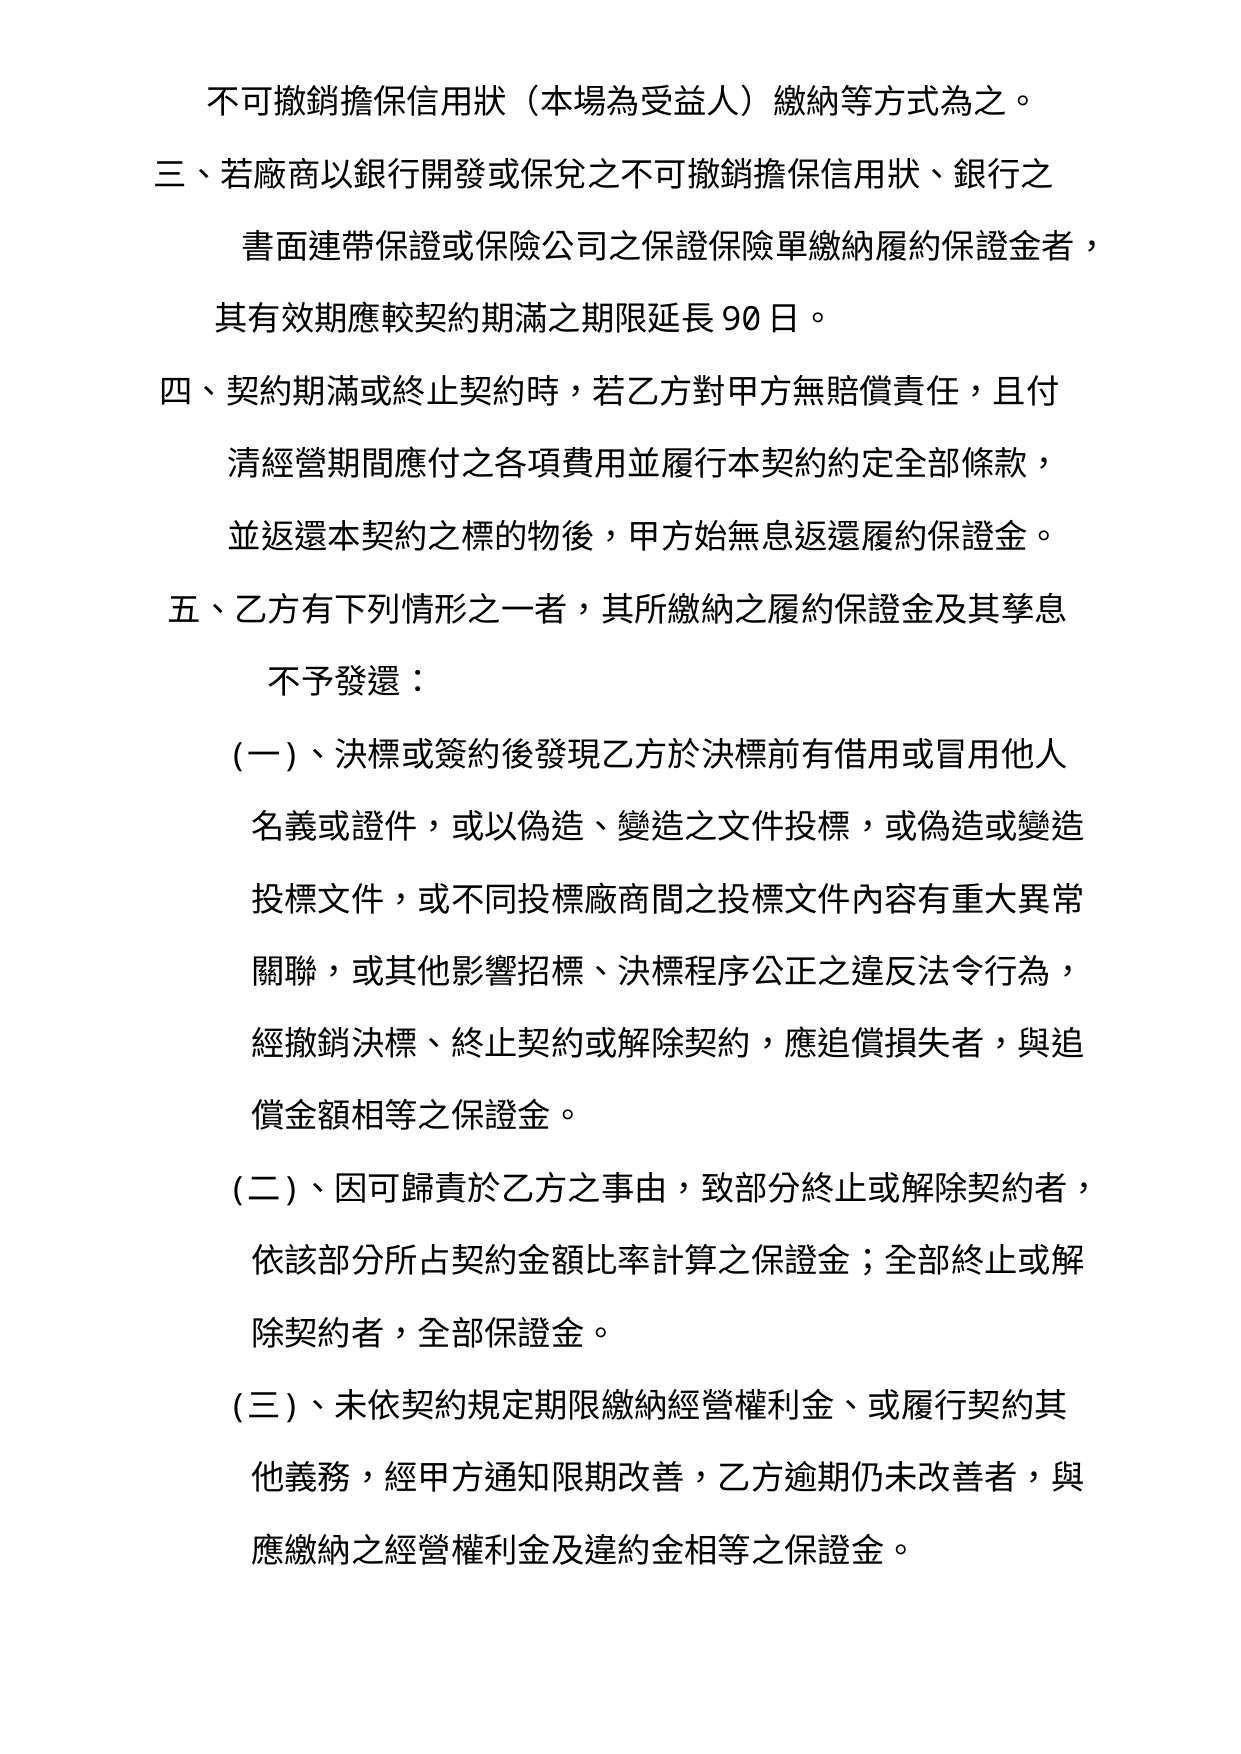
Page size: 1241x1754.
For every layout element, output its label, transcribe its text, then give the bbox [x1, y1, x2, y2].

text 四、契約期滿或終止契約時，若乙方對甲方無賠償責任，且付 [159, 365, 1093, 413]
text 並返還本契約之標的物後，甲方始無息返還履約保證金。 [148, 510, 1093, 558]
text 不可撤銷擔保信用狀（本場為受益人）繳納等方式為之。 [207, 75, 1093, 123]
text 三、若廠商以銀行開發或保兌之不可撤銷擔保信用狀、銀行之 [153, 147, 1093, 196]
text 不予發還： [148, 655, 1093, 703]
text (三)、未依契約規定期限繳納經營權利金、或履行契約其他義務，經甲方通知限期改善，乙方逾期仍未改善者，與應繳納之經營權利金及違約金相等之保證金。 [148, 1378, 1093, 1572]
text 清經營期間應付之各項費用並履行本契約約定全部條款， [148, 437, 1093, 486]
text (二)、因可歸責於乙方之事由，致部分終止或解除契約者，依該部分所占契約金額比率計算之保證金；全部終止或解除契約者，全部保證金。 [148, 1161, 1093, 1354]
text 五、乙方有下列情形之一者，其所繳納之履約保證金及其孳息 [148, 582, 1093, 631]
text (一)、決標或簽約後發現乙方於決標前有借用或冒用他人名義或證件，或以偽造、變造之文件投標，或偽造或變造投標文件，或不同投標廠商間之投標文件內容有重大異常關聯，或其他影響招標、決標程序公正之違反法令行為，經撤銷決標、終止契約或解除契約，應追償損失者，與追償金額相等之保證金。 [148, 727, 1093, 1137]
text 其有效期應較契約期滿之期限延長90日。 [214, 292, 1093, 341]
text 書面連帶保證或保險公司之保證保險單繳納履約保證金者， [142, 219, 1093, 268]
